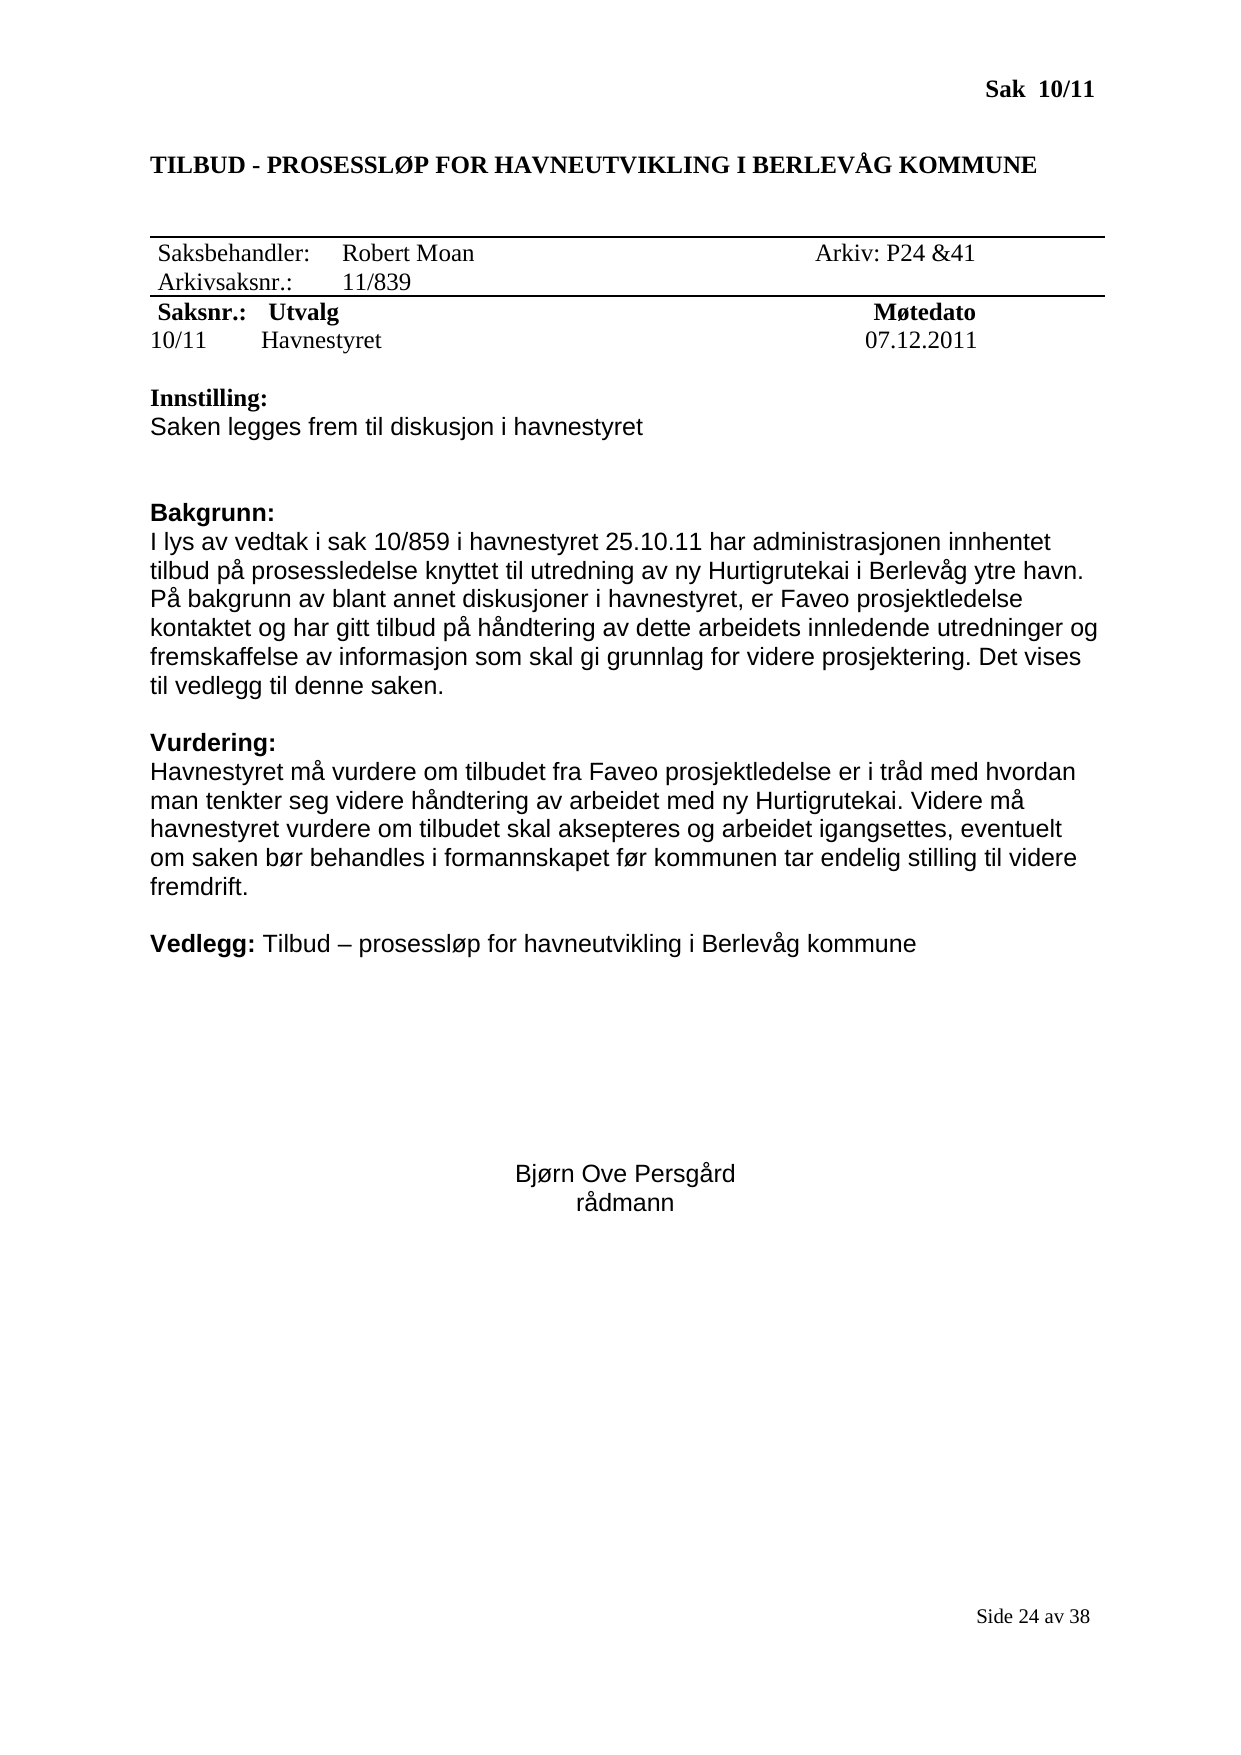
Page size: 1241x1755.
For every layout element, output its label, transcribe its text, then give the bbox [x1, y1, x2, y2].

table_cell Utvalg [261, 297, 866, 326]
text Havnestyret må vurdere om tilbudet fra Faveo prosjektledelse er i tråd med hvordan man tenkter seg videre håndtering av arbeidet med ny Hurtigrutekai. Videre må havnestyret vurdere om tilbudet skal aksepteres og arbeidet igangsettes, eventuelt om saken bør behandles i formannskapet før kommunen tar endelig stilling til videre fremdrift. [150, 757, 1100, 901]
text Vurdering: [150, 728, 1100, 757]
text Vedlegg: Tilbud – prosessløp for havneutvikling i Berlevåg kommune [150, 929, 1100, 958]
table_cell [808, 267, 1104, 295]
table_header Arkiv: P24 &41 [808, 238, 1104, 267]
table_cell Arkivsaksnr.: [150, 267, 334, 295]
table_header Robert Moan [335, 238, 807, 267]
text Bakgrunn: [150, 498, 1100, 527]
table_header [1105, 236, 1115, 267]
table_cell [1105, 267, 1115, 295]
text Bjørn Ove Persgård [150, 1159, 1100, 1188]
table_cell Saksnr.: [150, 297, 261, 326]
table_cell 11/839 [335, 267, 576, 295]
text Innstilling: [150, 383, 1100, 412]
text Saken legges frem til diskusjon i havnestyret [150, 412, 1100, 441]
text rådmann [150, 1188, 1100, 1217]
table_cell Møtedato [866, 295, 1115, 326]
text TILBUD - PROSESSLØP FOR HAVNEUTVIKLING I BERLEVÅG KOMMUNE [150, 150, 1100, 179]
text 10/11 Havnestyret 07.12.2011 [150, 326, 1100, 354]
table_cell [576, 267, 807, 295]
table_header Saksbehandler: [150, 238, 334, 267]
text I lys av vedtak i sak 10/859 i havnestyret 25.10.11 har administrasjonen innhentet tilbud på prosessledelse knyttet til utredning av ny Hurtigrutekai i Berlevåg ytre havn. På bakgrunn av blant annet diskusjoner i havnestyret, er Faveo prosjektledelse kontaktet og har gitt tilbud på håndtering av dette arbeidets innledende utredninger og fremskaffelse av informasjon som skal gi grunnlag for videre prosjektering. Det vises til vedlegg til denne saken. [150, 527, 1100, 699]
